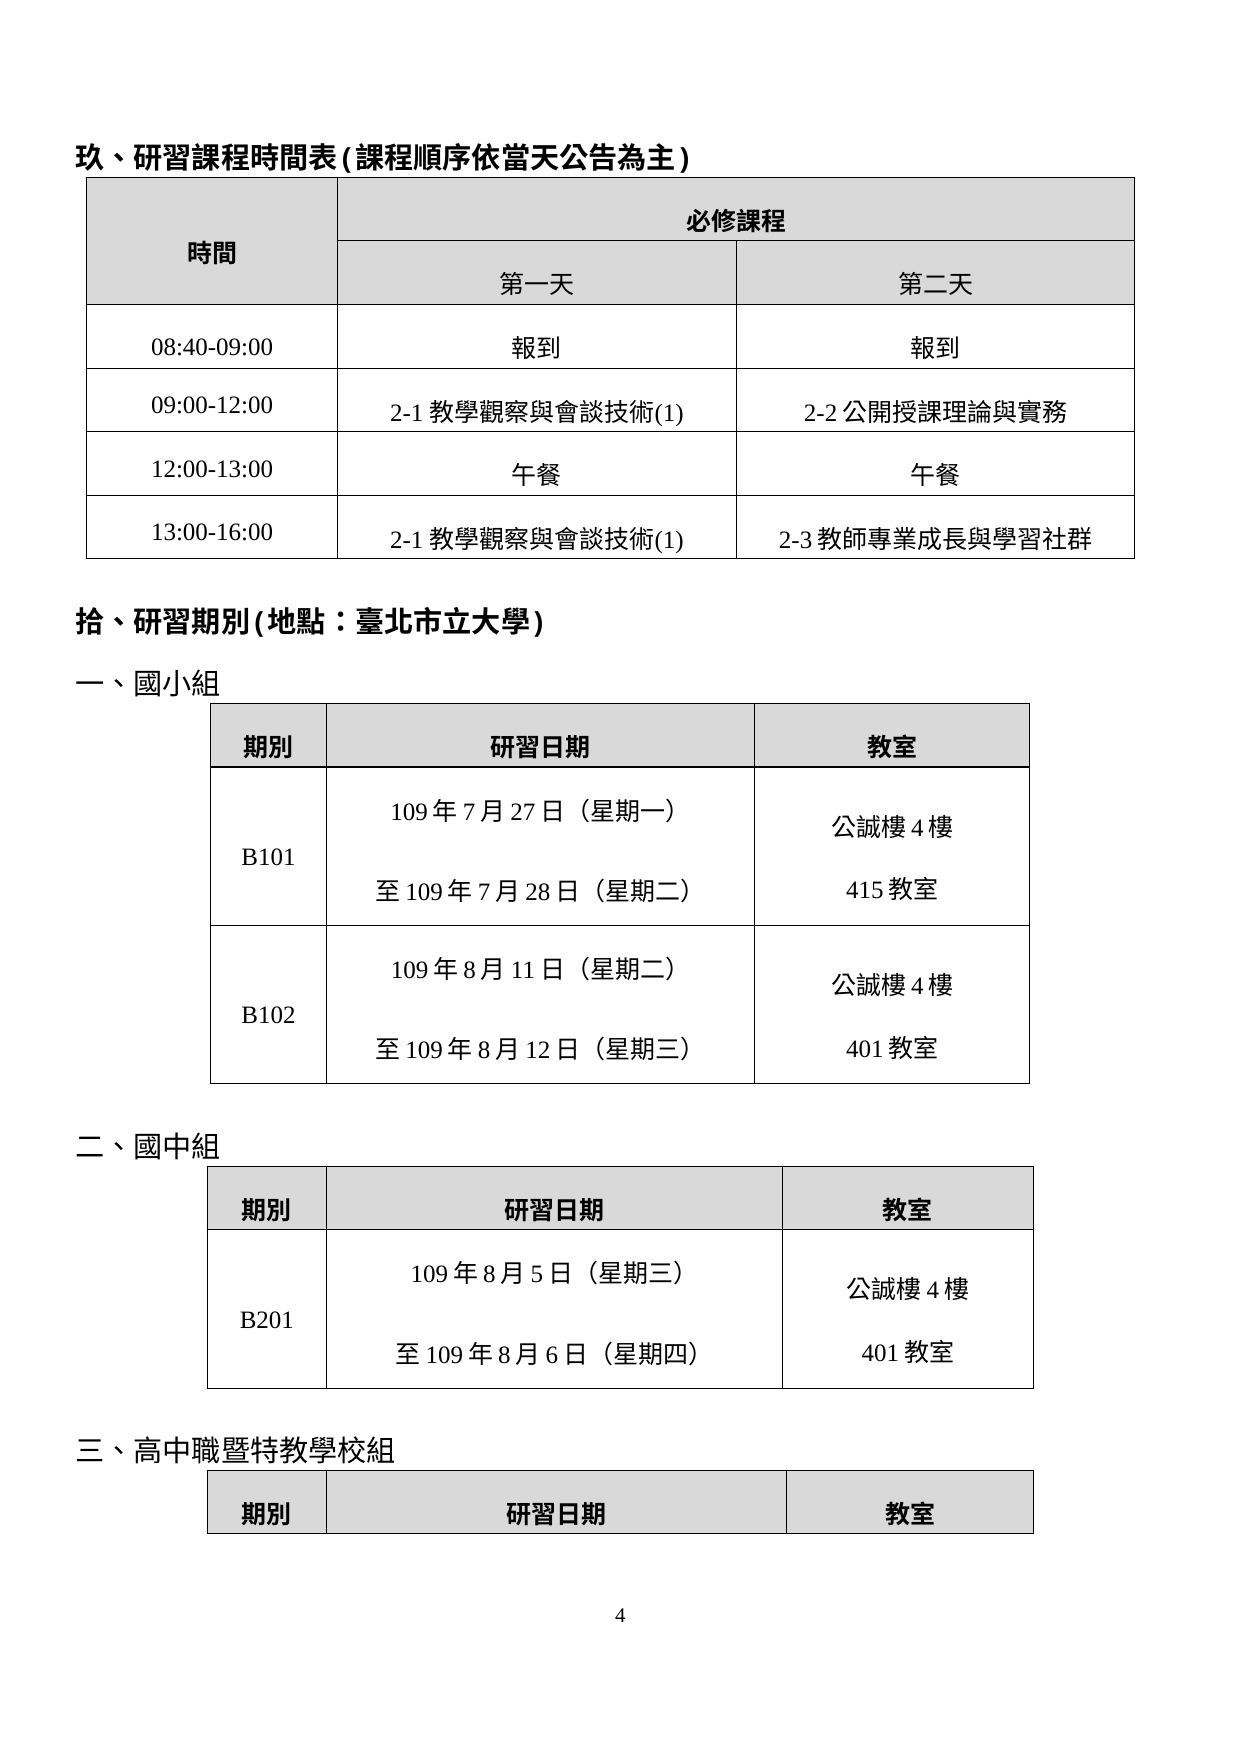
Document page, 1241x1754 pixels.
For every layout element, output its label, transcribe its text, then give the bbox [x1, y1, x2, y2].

table_cell 13:00-16:00 [87, 496, 337, 558]
table_cell 報到 [737, 305, 1134, 367]
table_header 期別 [208, 1471, 326, 1533]
table_header 研習日期 [327, 1471, 786, 1533]
text 玖、研習課程時間表(課程順序依當天公告為主) [75, 114, 1165, 177]
text 二、國中組 [75, 1103, 1165, 1166]
table_cell 109年7月27日（星期一） 至109年7月28日（星期二） [327, 768, 754, 925]
table_header 必修課程 [338, 178, 1134, 240]
table_header 期別 [211, 704, 326, 766]
table_header 教室 [755, 704, 1029, 766]
table_header 研習日期 [327, 704, 754, 766]
table_cell 午餐 [737, 432, 1134, 494]
table_cell 109年8月11日（星期二） 至109年8月12日（星期三） [327, 926, 754, 1083]
table_cell B201 [208, 1230, 326, 1387]
table_cell 2-1 教學觀察與會談技術(1) [338, 369, 736, 431]
table_header 教室 [783, 1167, 1033, 1229]
table_header 研習日期 [327, 1167, 782, 1229]
table_cell 報到 [338, 305, 736, 367]
table_header 時間 [87, 178, 337, 304]
table_cell 公誠樓4樓 401教室 [783, 1230, 1033, 1387]
table_cell 午餐 [338, 432, 736, 494]
table_cell 2-1 教學觀察與會談技術(1) [338, 496, 736, 558]
table_cell 第一天 [338, 241, 736, 304]
text 一、國小組 [75, 640, 1165, 703]
table_cell 08:40-09:00 [87, 305, 337, 367]
table_cell 12:00-13:00 [87, 432, 337, 494]
table_header 期別 [208, 1167, 326, 1229]
text 三、高中職暨特教學校組 [75, 1407, 1165, 1470]
text 拾、研習期別(地點：臺北市立大學) [75, 578, 1165, 640]
table_header 教室 [787, 1471, 1033, 1533]
table_cell 109年8月5日（星期三） 至109年8月6日（星期四） [327, 1230, 782, 1387]
table_cell 公誠樓4樓 401教室 [755, 926, 1029, 1083]
table_cell 2-2公開授課理論與實務 [737, 369, 1134, 431]
table_cell B102 [211, 926, 326, 1083]
table_cell 公誠樓4樓 415教室 [755, 768, 1029, 925]
table_cell 09:00-12:00 [87, 369, 337, 431]
table_cell 第二天 [737, 241, 1134, 304]
table_cell B101 [211, 768, 326, 925]
table_cell 2-3教師專業成長與學習社群 [737, 496, 1134, 558]
